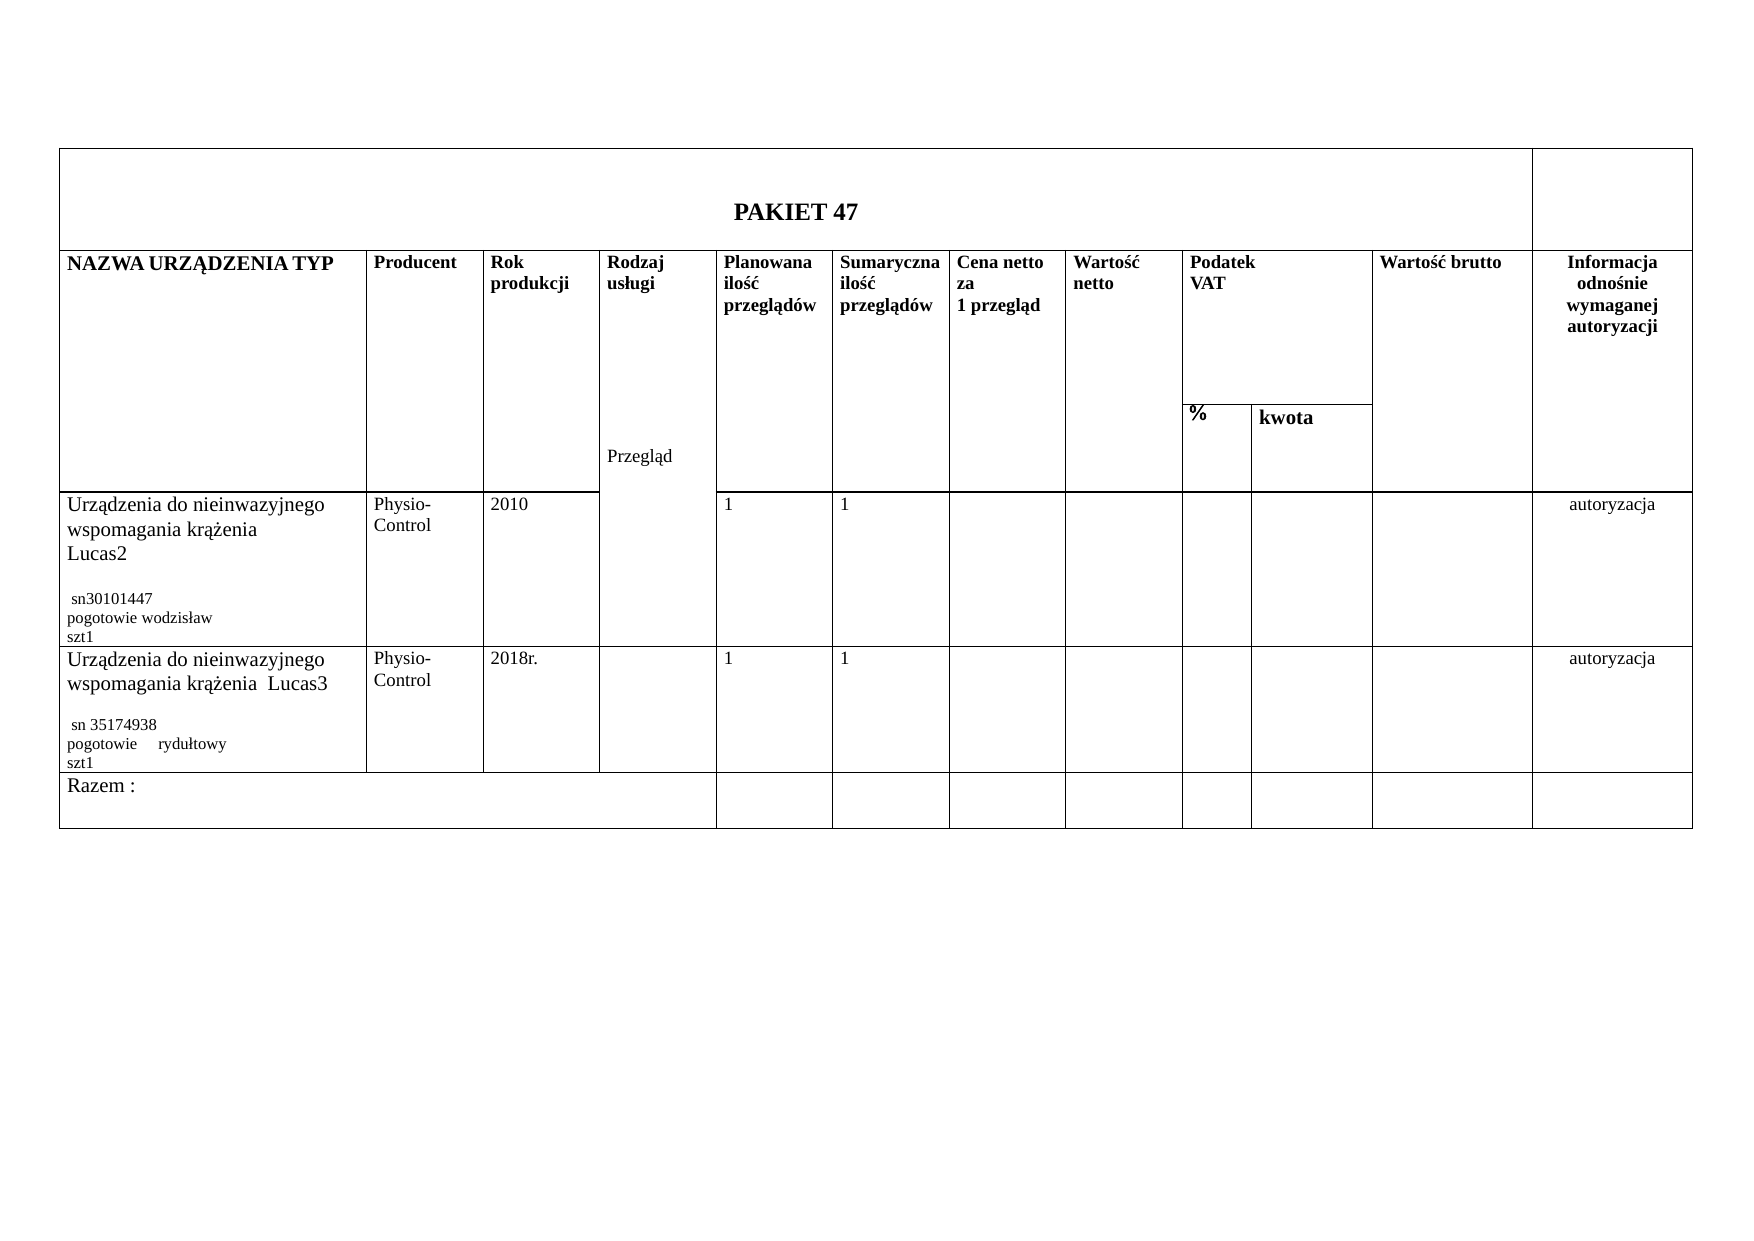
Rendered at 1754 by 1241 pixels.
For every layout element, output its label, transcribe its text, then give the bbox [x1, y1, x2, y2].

table_cell [1252, 493, 1372, 646]
table_cell Cena netto za 1 przegląd [950, 251, 1065, 491]
table_cell Rok produkcji [484, 251, 599, 491]
table_cell [1252, 647, 1372, 772]
table_cell 1 [833, 647, 949, 772]
table_header [1533, 149, 1692, 250]
table_cell autoryzacja [1533, 493, 1692, 646]
table_cell 1 [717, 493, 832, 646]
table_cell Informacja odnośnie wymaganej autoryzacji [1533, 251, 1692, 491]
table_cell  [1183, 405, 1251, 491]
table_cell 1 [717, 647, 832, 772]
table_cell [833, 773, 949, 828]
table_cell [1373, 647, 1532, 772]
table_cell Wartość brutto [1373, 251, 1532, 491]
table_cell Urządzenia do nieinwazyjnego wspomagania krążenia Lucas3 sn 35174938 pogotowie rydułtowy szt1 [60, 647, 366, 772]
table_cell 1 [833, 493, 949, 646]
table_cell [1066, 773, 1182, 828]
table_cell [600, 647, 716, 772]
table_cell kwota [1252, 405, 1372, 491]
table_cell Wartość netto [1066, 251, 1182, 491]
table_cell NAZWA URZĄDZENIA TYP [60, 251, 366, 491]
table_cell Planowana ilość przeglądów [717, 251, 832, 491]
table_cell Rodzaj usługi Przegląd [600, 251, 716, 646]
table_cell Urządzenia do nieinwazyjnego wspomagania krążenia Lucas2 sn30101447 pogotowie wodzisław szt1 [60, 493, 366, 646]
table_cell [1183, 493, 1251, 646]
table_cell [1252, 773, 1372, 828]
table_header PAKIET 47 [60, 149, 1532, 250]
table_cell autoryzacja [1533, 647, 1692, 772]
table_cell Razem : [60, 773, 716, 828]
table_cell [950, 647, 1065, 772]
table_cell [950, 493, 1065, 646]
table_cell [1066, 647, 1182, 772]
table_cell [950, 773, 1065, 828]
table_cell Producent [367, 251, 483, 491]
table_cell [1183, 773, 1251, 828]
table_cell 2010 [484, 493, 599, 646]
table_cell Physio-Control [367, 493, 483, 646]
table_cell [1066, 493, 1182, 646]
table_cell [1373, 773, 1532, 828]
table_cell [1373, 493, 1532, 646]
table_cell Physio-Control [367, 647, 483, 772]
table_cell Sumaryczna ilość przeglądów [833, 251, 949, 491]
table_cell [717, 773, 832, 828]
table_cell [1183, 647, 1251, 772]
table_cell Podatek VAT [1183, 251, 1372, 404]
table_cell [1533, 773, 1692, 828]
table_cell 2018r. [484, 647, 599, 772]
